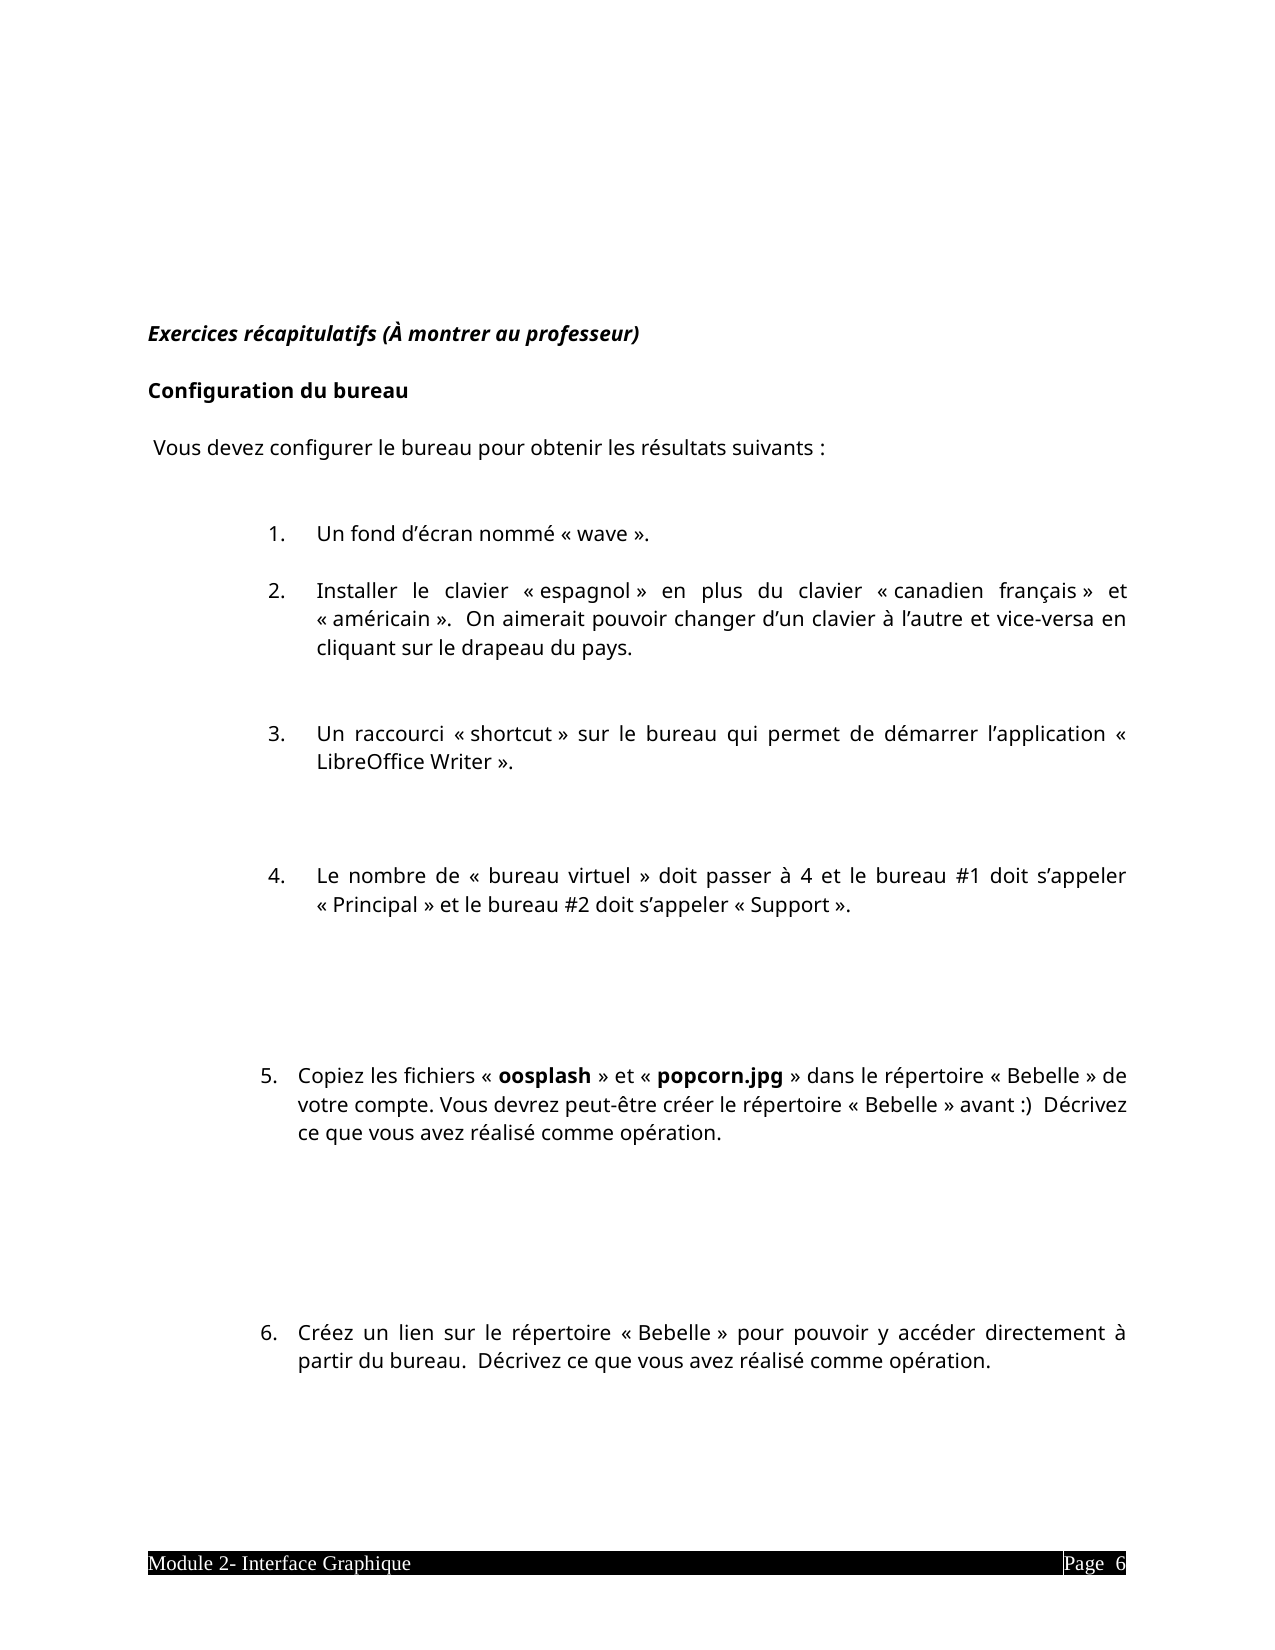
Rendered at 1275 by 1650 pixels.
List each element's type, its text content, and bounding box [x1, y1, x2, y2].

subtitle Configuration du bureau [148, 376, 1127, 404]
list Installer le clavier « espagnol » en plus du clavier « canadien français » et « américain ». On aimerait pouvoir changer d’un clavier à l’autre et vice-versa en cliquant sur le drapeau du pays. [268, 576, 1127, 661]
list Copiez les fichiers « oosplash » et « popcorn.jpg » dans le répertoire « Bebelle » de votre compte. Vous devrez peut-être créer le répertoire « Bebelle » avant :) Décrivez ce que vous avez réalisé comme opération. [260, 1061, 1127, 1147]
list Créez un lien sur le répertoire « Bebelle » pour pouvoir y accéder directement à partir du bureau. Décrivez ce que vous avez réalisé comme opération. [260, 1318, 1127, 1375]
list Le nombre de « bureau virtuel » doit passer à 4 et le bureau #1 doit s’appeler « Principal » et le bureau #2 doit s’appeler « Support ». [268, 861, 1127, 918]
subtitle Exercices récapitulatifs (À montrer au professeur) [148, 319, 1127, 347]
list Un raccourci « shortcut » sur le bureau qui permet de démarrer l’application « LibreOffice Writer ». [268, 718, 1127, 776]
text Vous devez configurer le bureau pour obtenir les résultats suivants : [148, 433, 1127, 462]
list Un fond d’écran nommé « wave ». [268, 519, 1127, 547]
